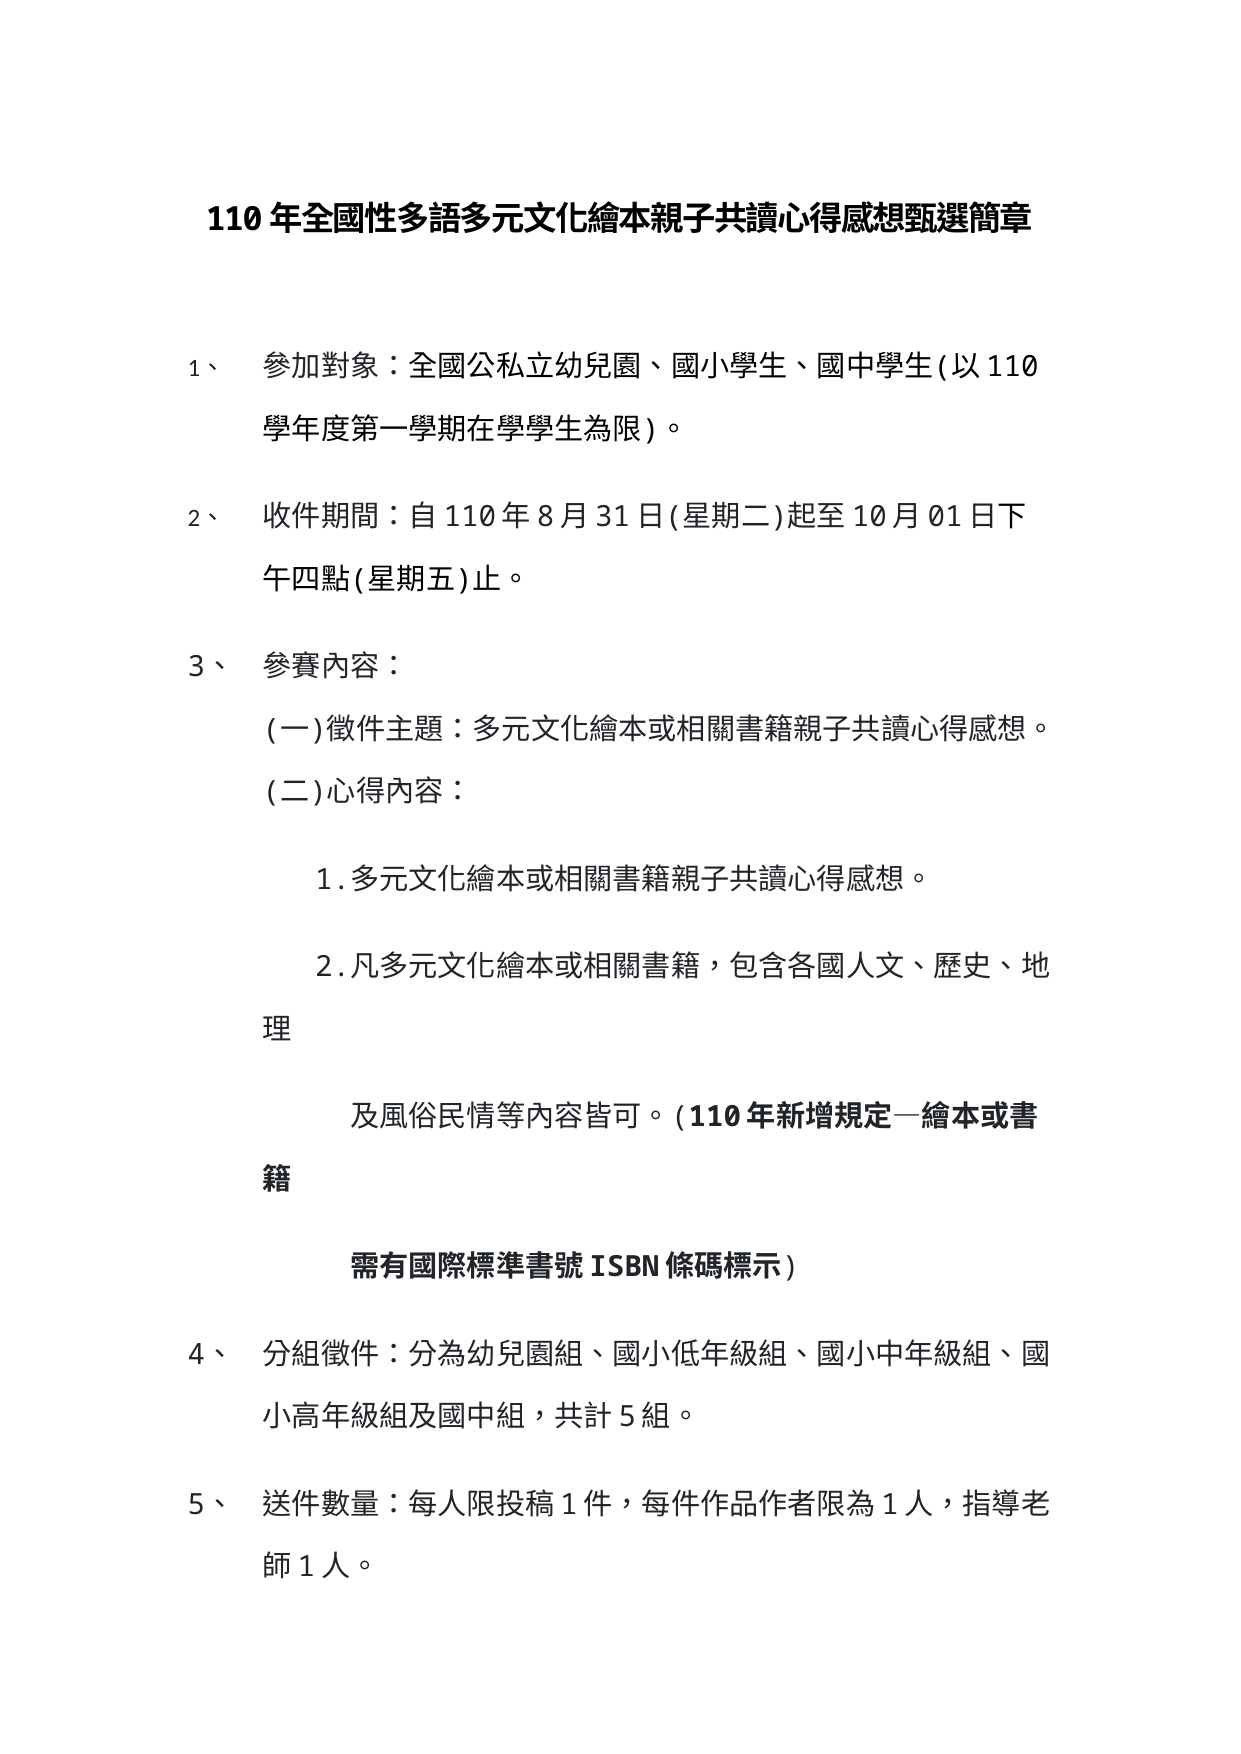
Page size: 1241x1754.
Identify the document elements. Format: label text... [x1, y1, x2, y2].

text 需有國際標準書號ISBN條碼標示) [262, 1222, 1053, 1285]
list 分組徵件：分為幼兒園組、國小低年級組、國小中年級組、國小高年級組及國中組，共計5組。 [187, 1310, 1053, 1435]
list 參加對象：全國公私立幼兒園、國小學生、國中學生(以110學年度第一學期在學學生為限)。 [187, 322, 1053, 447]
text 1.多元文化繪本或相關書籍親子共讀心得感想。 [262, 835, 1053, 897]
list 送件數量：每人限投稿1件，每件作品作者限為1人，指導老師1人。 [187, 1460, 1053, 1585]
list 參賽內容： (一)徵件主題：多元文化繪本或相關書籍親子共讀心得感想。 (二)心得內容： [187, 622, 1053, 810]
subtitle 110年全國性多語多元文化繪本親子共讀心得感想甄選簡章 [187, 174, 1053, 236]
text 及風俗民情等內容皆可。(110年新增規定—繪本或書籍 [262, 1072, 1053, 1197]
text 2.凡多元文化繪本或相關書籍，包含各國人文、歷史、地理 [262, 922, 1053, 1047]
list 收件期間：自110年8月31日(星期二)起至10月01日下午四點(星期五)止。 [187, 472, 1053, 597]
